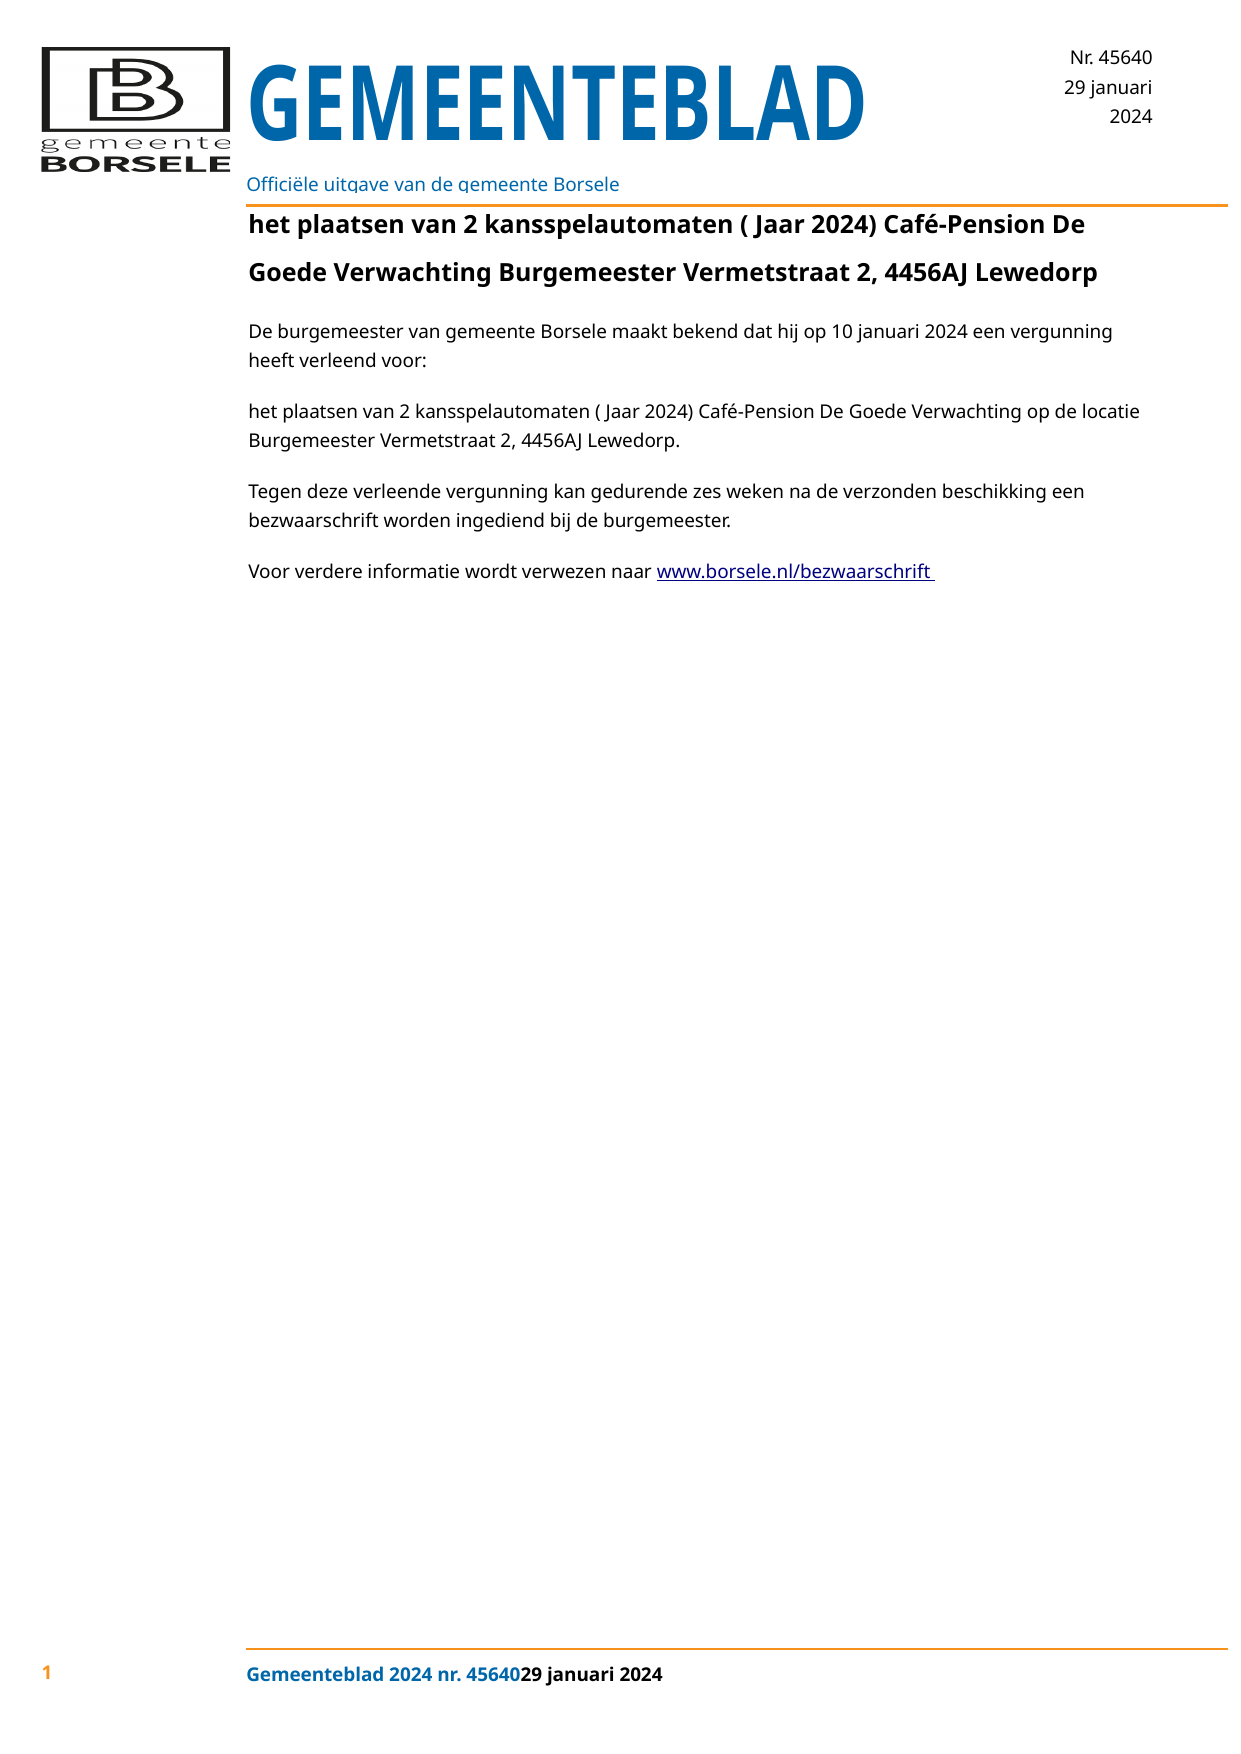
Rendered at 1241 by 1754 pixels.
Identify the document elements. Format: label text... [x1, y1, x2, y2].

text De burgemeester van gemeente Borsele maakt bekend dat hij op 10 januari 2024 een vergunning heeft verleend voor: [248, 318, 1152, 373]
picture [41, 47, 231, 172]
text het plaatsen van 2 kansspelautomaten ( Jaar 2024) Café-Pension De Goede Verwachting Burgemeester Vermetstraat 2, 4456AJ Lewedorp [248, 207, 1152, 288]
text het plaatsen van 2 kansspelautomaten ( Jaar 2024) Café-Pension De Goede Verwachting op de locatie Burgemeester Vermetstraat 2, 4456AJ Lewedorp. [248, 398, 1152, 453]
text Tegen deze verleende vergunning kan gedurende zes weken na de verzonden beschikking een bezwaarschrift worden ingediend bij de burgemeester. [248, 478, 1152, 533]
text Voor verdere informatie wordt verwezen naar www.borsele.nl/bezwaarschrift [248, 558, 1152, 584]
